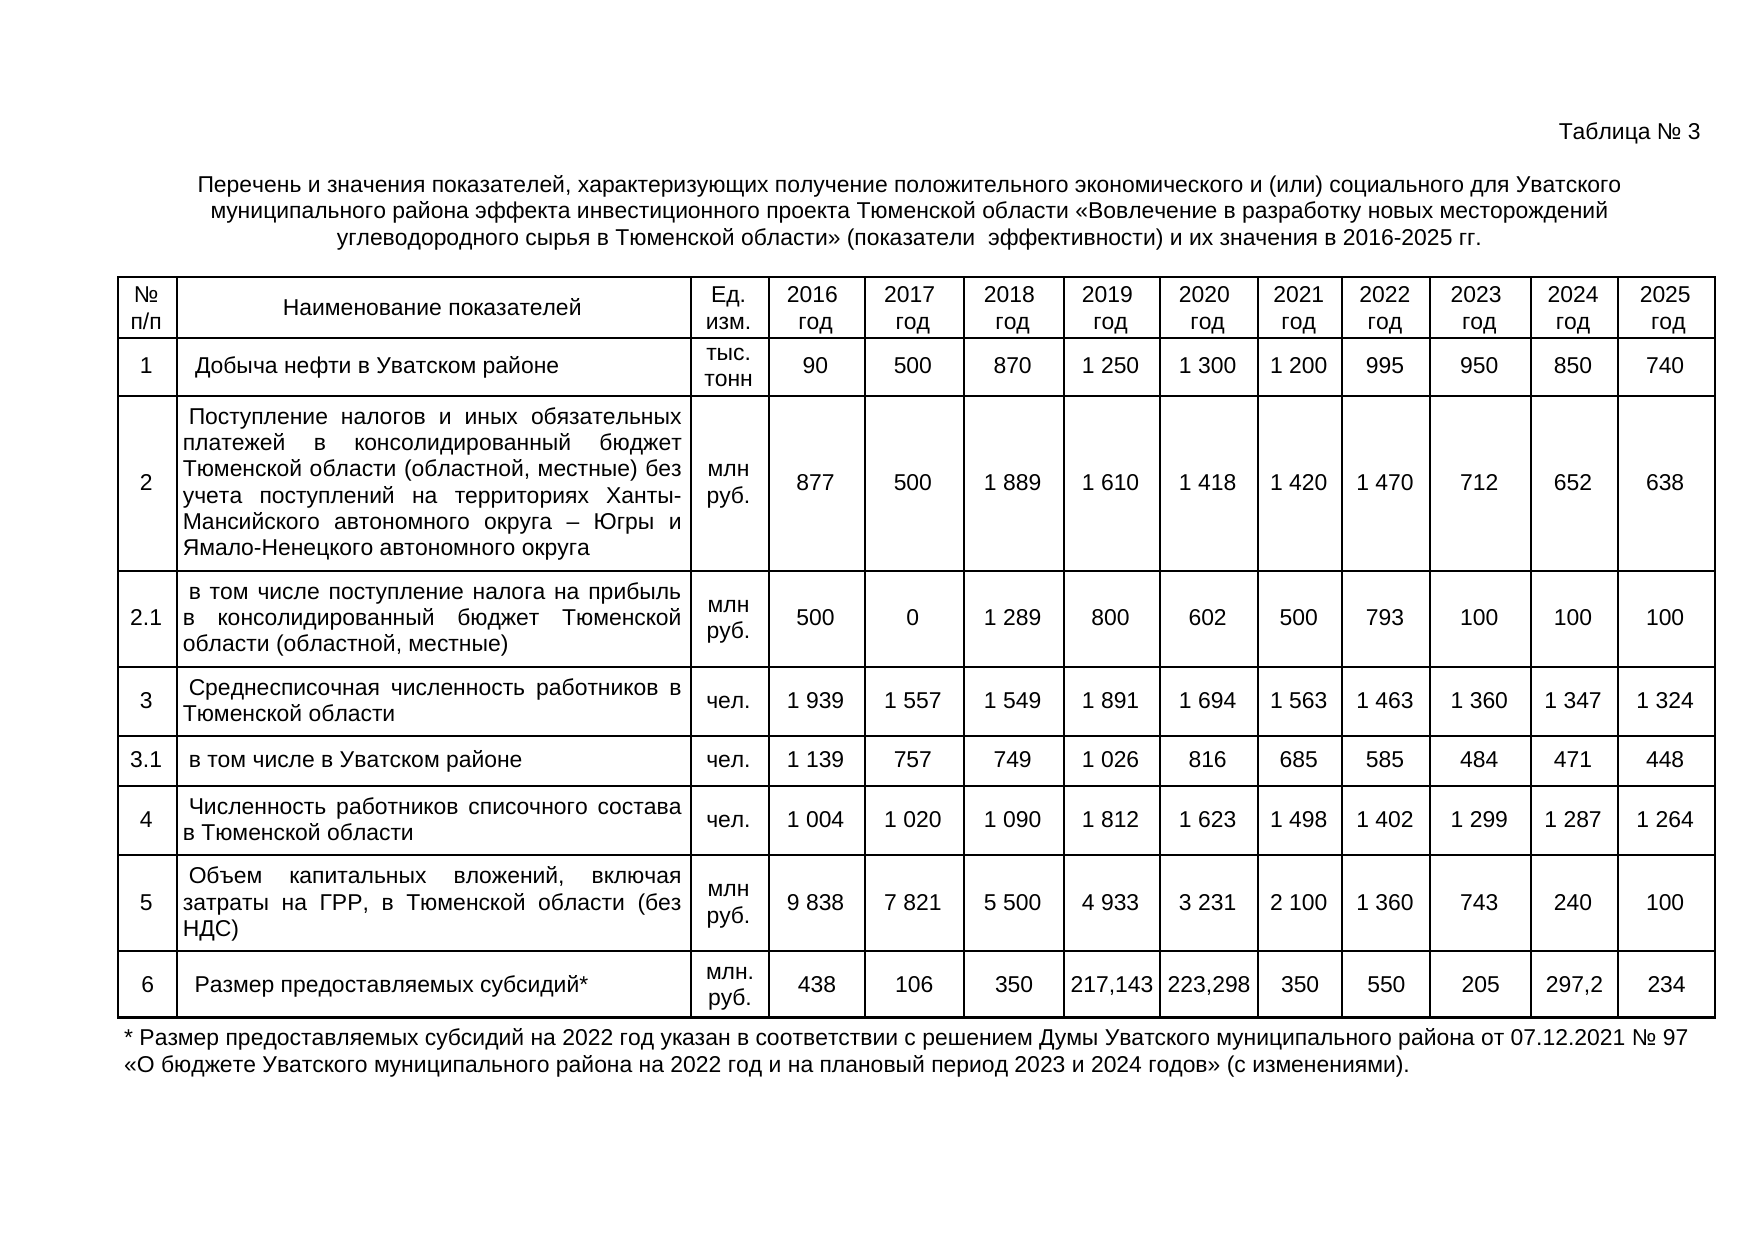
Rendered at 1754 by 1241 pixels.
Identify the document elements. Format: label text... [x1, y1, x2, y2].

table_cell 9 838 [770, 856, 864, 950]
table_cell 1 812 [1065, 787, 1159, 854]
table_cell 1 610 [1065, 397, 1159, 569]
table_cell чел. [692, 668, 768, 735]
table_header 2022 год [1343, 278, 1429, 337]
table_cell 712 [1431, 397, 1530, 569]
table_cell 1 623 [1161, 787, 1257, 854]
table_cell 223,298 [1161, 952, 1257, 1016]
table_cell 602 [1161, 572, 1257, 666]
table_cell 1 299 [1431, 787, 1530, 854]
table_cell 1 139 [770, 737, 864, 784]
table_cell в том числе поступление налога на прибыль в консолидированный бюджет Тюменской области (областной, местные) [178, 572, 690, 666]
table_cell * Размер предоставляемых субсидий на 2022 год указан в соответствии с решением Думы Уватского муниципального района от 07.12.2021 № 97 «О бюджете Уватского муниципального района на 2022 год и на плановый период 2023 и 2024 годов» (с изменениями). [118, 1019, 1715, 1083]
table_header 2020 год [1161, 278, 1257, 337]
table_cell 1 264 [1619, 787, 1714, 854]
table_cell 500 [770, 572, 864, 666]
table_cell 6 [119, 952, 176, 1016]
table_cell 950 [1431, 339, 1530, 394]
table_cell 816 [1161, 737, 1257, 784]
table_cell 350 [1259, 952, 1341, 1016]
table_cell 100 [1619, 572, 1714, 666]
table_cell в том числе в Уватском районе [178, 737, 690, 784]
table_cell Добыча нефти в Уватском районе [178, 339, 690, 394]
table_cell 500 [866, 339, 963, 394]
table_header 2024 год [1532, 278, 1617, 337]
table_cell млн. руб. [692, 952, 768, 1016]
table_cell 585 [1343, 737, 1429, 784]
table_cell 500 [866, 397, 963, 569]
table_cell 484 [1431, 737, 1530, 784]
table_cell Среднесписочная численность работников в Тюменской области [178, 668, 690, 735]
table_cell 877 [770, 397, 864, 569]
table_cell 757 [866, 737, 963, 784]
table_cell 1 470 [1343, 397, 1429, 569]
table_header Наименование показателей [178, 278, 690, 337]
table_cell Размер предоставляемых субсидий* [178, 952, 690, 1016]
table_cell 1 360 [1343, 856, 1429, 950]
table_header 2023 год [1431, 278, 1530, 337]
table_cell 448 [1619, 737, 1714, 784]
table_cell 1 549 [965, 668, 1063, 735]
table_cell 749 [965, 737, 1063, 784]
table_cell 1 418 [1161, 397, 1257, 569]
table_cell млн руб. [692, 572, 768, 666]
table_header 2019 год [1065, 278, 1159, 337]
table_cell 1 402 [1343, 787, 1429, 854]
table_cell 240 [1532, 856, 1617, 950]
table_cell Численность работников списочного состава в Тюменской области [178, 787, 690, 854]
table_header 2018 год [965, 278, 1063, 337]
table_cell 800 [1065, 572, 1159, 666]
table_cell тыс. тонн [692, 339, 768, 394]
table_cell 740 [1619, 339, 1714, 394]
table_header 2025 год [1619, 278, 1714, 337]
table_cell 3.1 [119, 737, 176, 784]
table_header № п/п [119, 278, 176, 337]
table_cell 1 557 [866, 668, 963, 735]
table_cell чел. [692, 787, 768, 854]
table_header Ед. изм. [692, 278, 768, 337]
table_cell 743 [1431, 856, 1530, 950]
table_cell 995 [1343, 339, 1429, 394]
table_cell 1 324 [1619, 668, 1714, 735]
table_cell млн руб. [692, 397, 768, 569]
table_cell 1 004 [770, 787, 864, 854]
table_cell 4 [119, 787, 176, 854]
table_cell 1 026 [1065, 737, 1159, 784]
table_cell 685 [1259, 737, 1341, 784]
table_cell 850 [1532, 339, 1617, 394]
table_cell 1 420 [1259, 397, 1341, 569]
table_cell 1 287 [1532, 787, 1617, 854]
table_cell 550 [1343, 952, 1429, 1016]
table_cell 297,2 [1532, 952, 1617, 1016]
table_cell 106 [866, 952, 963, 1016]
table_cell 500 [1259, 572, 1341, 666]
table_cell 350 [965, 952, 1063, 1016]
table_cell 1 891 [1065, 668, 1159, 735]
table_cell 100 [1619, 856, 1714, 950]
table_cell 217,143 [1065, 952, 1159, 1016]
table_cell 1 250 [1065, 339, 1159, 394]
table_cell 1 347 [1532, 668, 1617, 735]
table_cell чел. [692, 737, 768, 784]
table_cell 1 889 [965, 397, 1063, 569]
table_cell 100 [1532, 572, 1617, 666]
table_cell 205 [1431, 952, 1530, 1016]
table_cell 1 498 [1259, 787, 1341, 854]
table_cell 100 [1431, 572, 1530, 666]
table_cell 3 231 [1161, 856, 1257, 950]
table_header 2017 год [866, 278, 963, 337]
table_cell 1 563 [1259, 668, 1341, 735]
table_cell 1 694 [1161, 668, 1257, 735]
table_header 2016 год [770, 278, 864, 337]
table_cell 5 [119, 856, 176, 950]
table_header 2021 год [1259, 278, 1341, 337]
table_cell 2 [119, 397, 176, 569]
table_cell Поступление налогов и иных обязательных платежей в консолидированный бюджет Тюменской области (областной, местные) без учета поступлений на территориях Ханты-Мансийского автономного округа – Югры и Ямало-Ненецкого автономного округа [178, 397, 690, 569]
table_cell млн руб. [692, 856, 768, 950]
table_cell 2.1 [119, 572, 176, 666]
table_cell 2 100 [1259, 856, 1341, 950]
table_cell 870 [965, 339, 1063, 394]
table_cell Объем капитальных вложений, включая затраты на ГРР, в Тюменской области (без НДС) [178, 856, 690, 950]
table_cell 1 289 [965, 572, 1063, 666]
table_cell 234 [1619, 952, 1714, 1016]
table_cell 1 463 [1343, 668, 1429, 735]
table_cell 1 [119, 339, 176, 394]
table_cell 1 090 [965, 787, 1063, 854]
table_cell 638 [1619, 397, 1714, 569]
table_cell 1 200 [1259, 339, 1341, 394]
table_cell 1 939 [770, 668, 864, 735]
table_cell 471 [1532, 737, 1617, 784]
table_cell 90 [770, 339, 864, 394]
text Перечень и значения показателей, характеризующих получение положительного экономического и (или) социального для Уватского муниципального района эффекта инвестиционного проекта Тюменской области «Вовлечение в разработку новых месторождений углеводородного сырья в Тюменской области» (показатели эффективности) и их значения в 2016-2025 гг. [118, 171, 1700, 250]
table_cell 4 933 [1065, 856, 1159, 950]
table_cell 7 821 [866, 856, 963, 950]
text Таблица № 3 [118, 118, 1700, 144]
table_cell 1 300 [1161, 339, 1257, 394]
table_cell 652 [1532, 397, 1617, 569]
table_cell 0 [866, 572, 963, 666]
table_cell 3 [119, 668, 176, 735]
table_cell 1 360 [1431, 668, 1530, 735]
table_cell 5 500 [965, 856, 1063, 950]
table_cell 1 020 [866, 787, 963, 854]
table_cell 793 [1343, 572, 1429, 666]
table_cell 438 [770, 952, 864, 1016]
